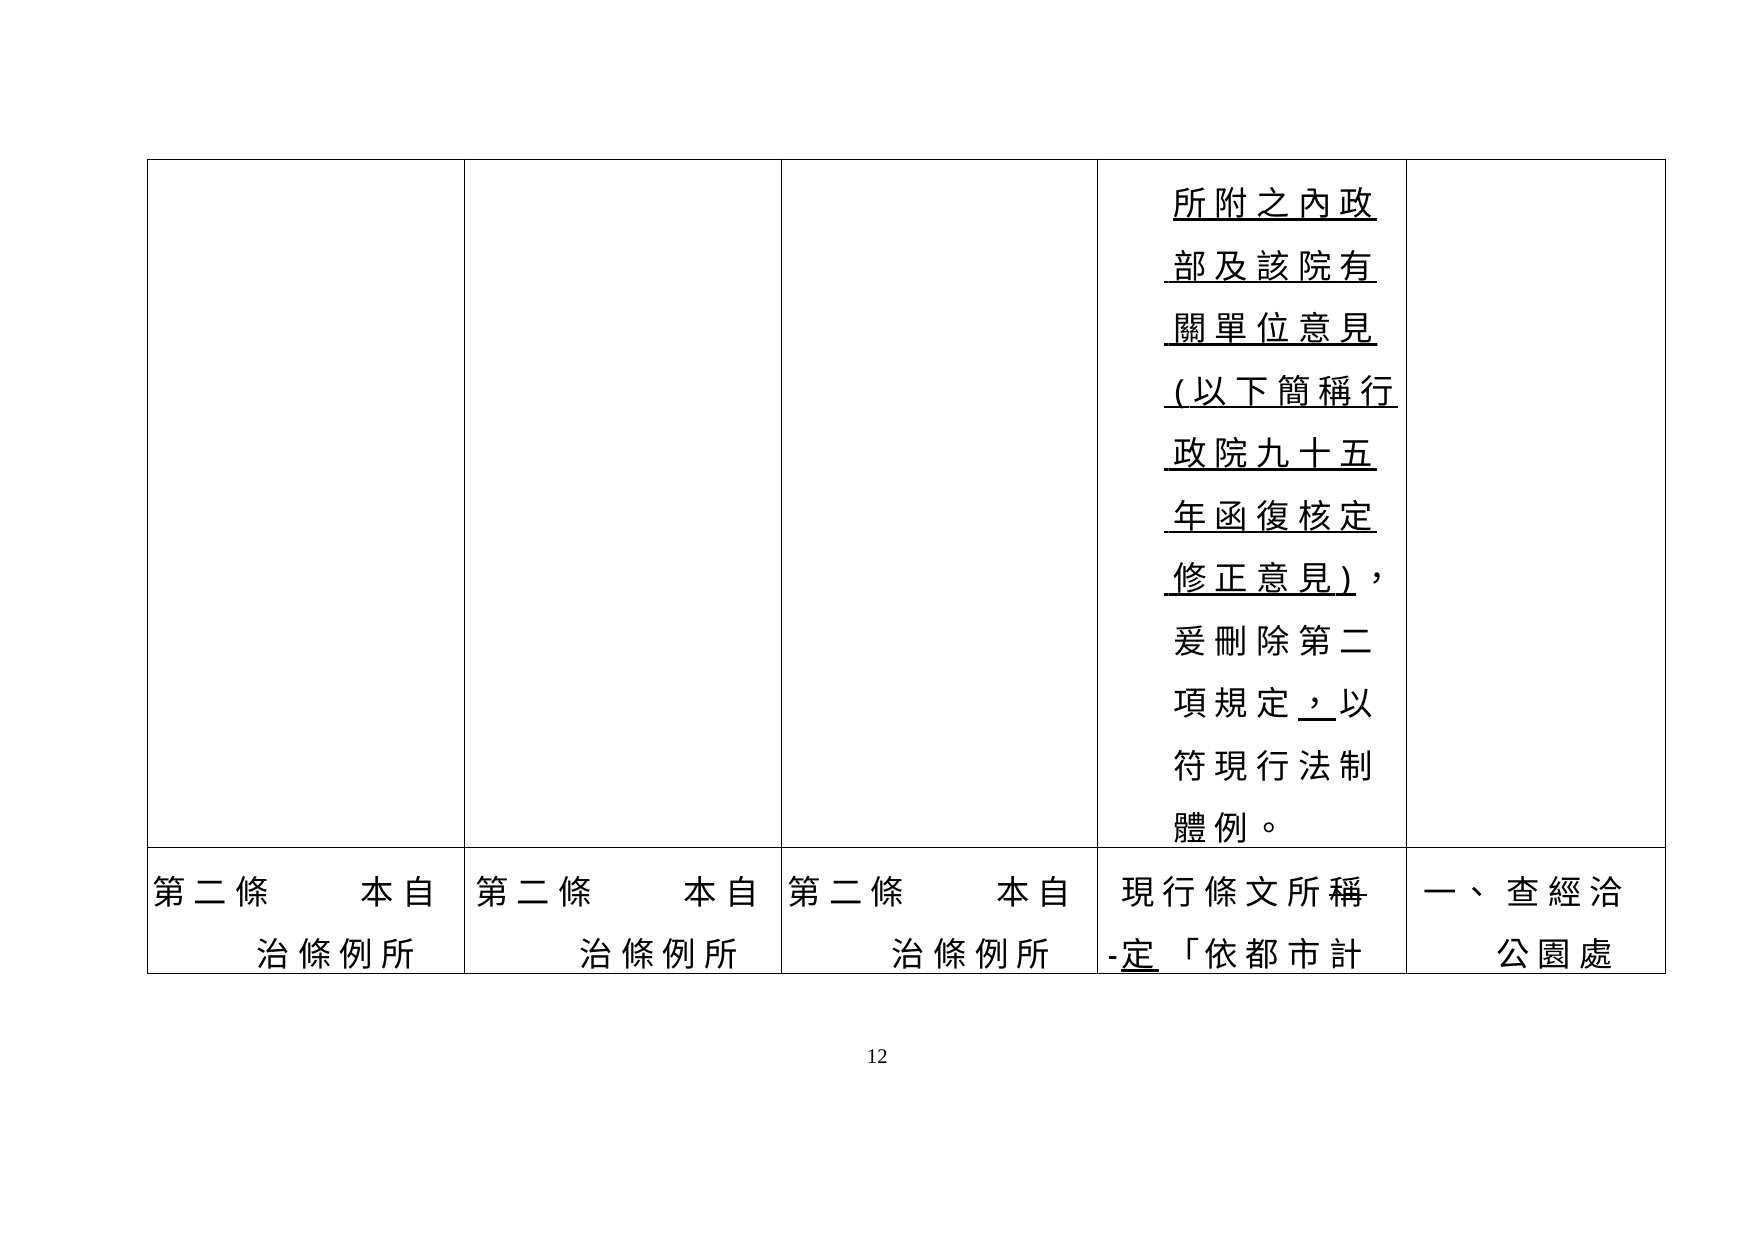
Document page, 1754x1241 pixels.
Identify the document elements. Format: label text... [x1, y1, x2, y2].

table_cell 第二條 本自治條例所 [782, 848, 1097, 973]
table_cell 所附之內政部及該院有關單位意見(以下簡稱行政院九十五年函復核定修正意見)，爰刪除第二項規定，以符現行法制體例。 [1098, 160, 1406, 847]
table_cell 一、查經洽公園處 [1407, 848, 1665, 973]
table_cell [148, 160, 464, 847]
table_cell 第二條 本自治條例所 [148, 848, 464, 973]
table_cell 現行條文所稱定「依都市計 [1098, 848, 1406, 973]
table_cell [1407, 160, 1665, 847]
table_cell 第二條 本自治條例所 [465, 848, 781, 973]
table_cell [465, 160, 781, 847]
table_cell [782, 160, 1097, 847]
